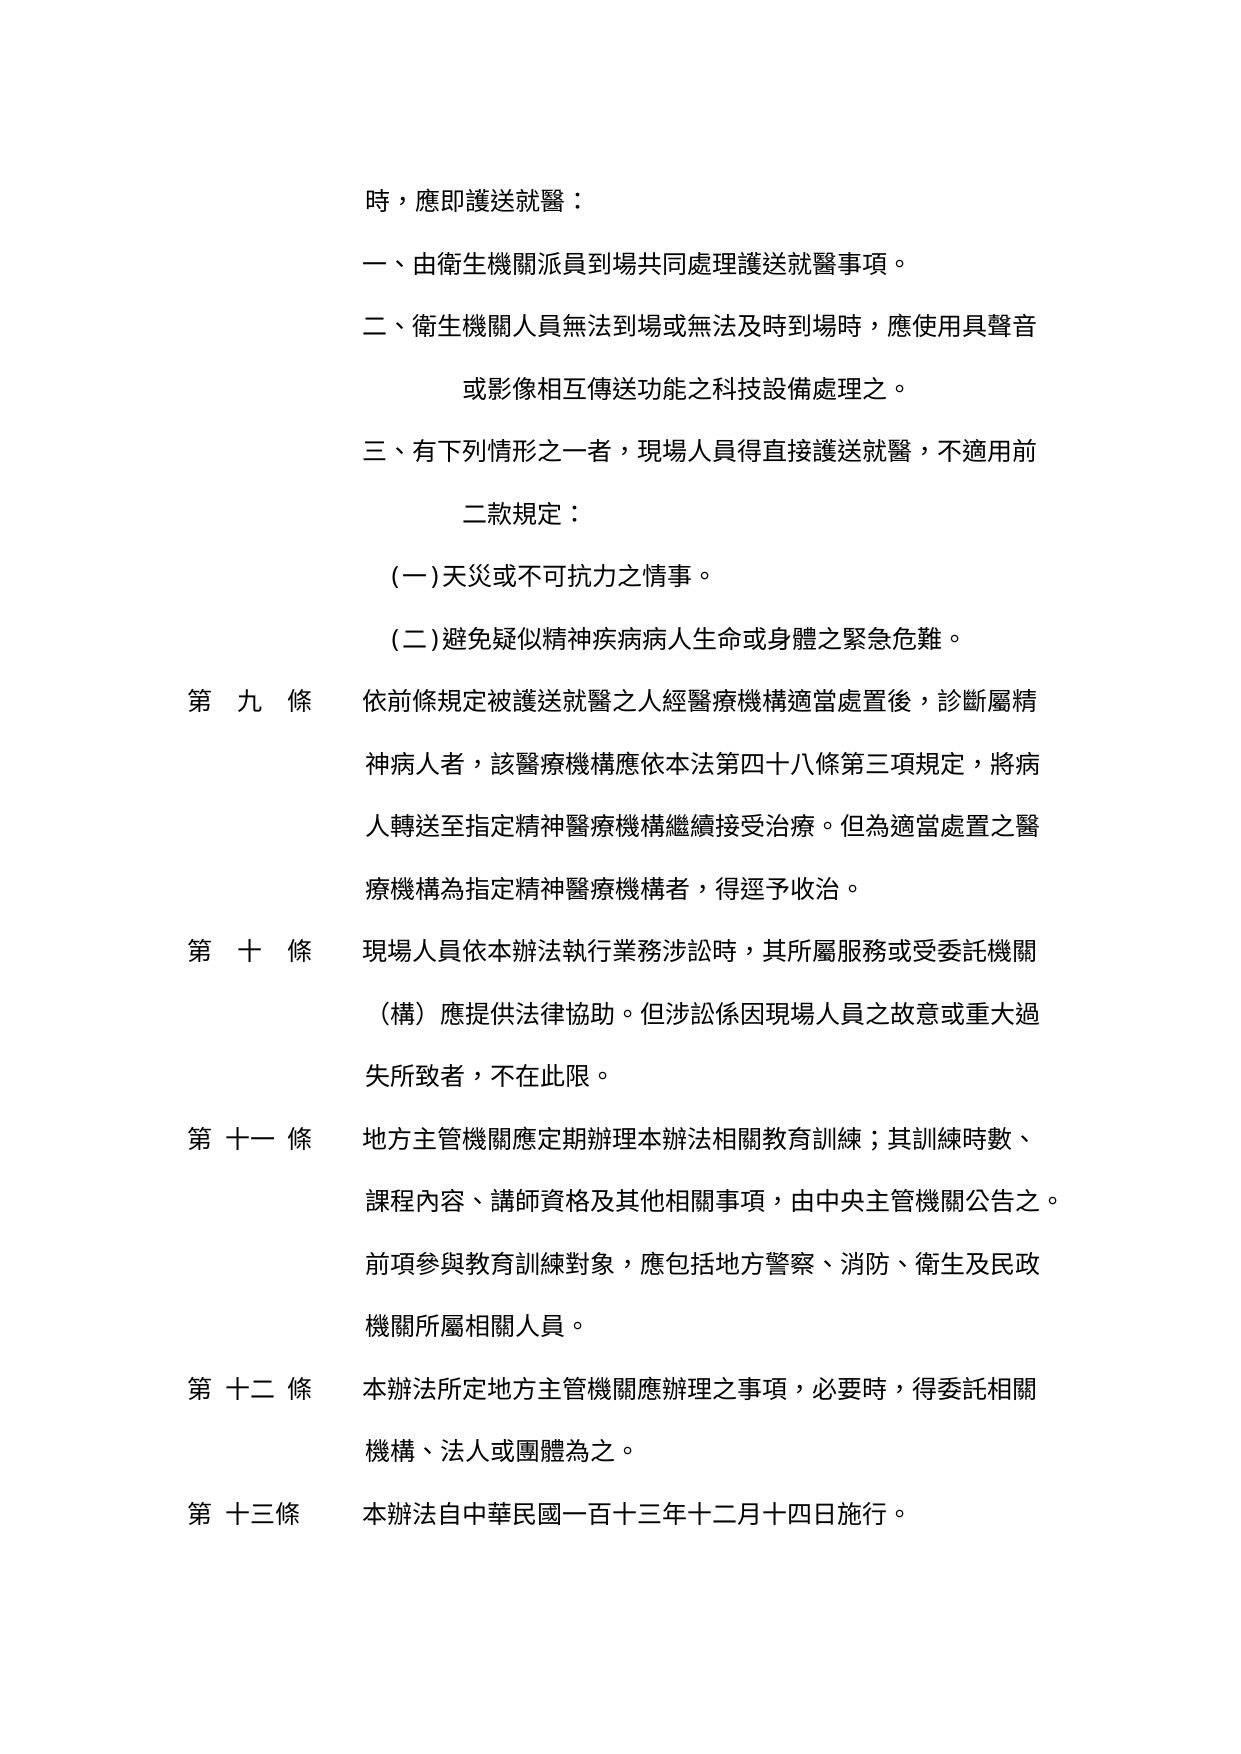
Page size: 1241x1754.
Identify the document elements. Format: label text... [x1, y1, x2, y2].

text 第 九 條 依前條規定被護送就醫之人經醫療機構適當處置後，診斷屬精神病人者，該醫療機構應依本法第四十八條第三項規定，將病人轉送至指定精神醫療機構繼續接受治療。但為適當處置之醫療機構為指定精神醫療機構者，得逕予收治。 [187, 658, 1041, 908]
text 第 十三條 本辦法自中華民國一百十三年十二月十四日施行。 [187, 1471, 1044, 1533]
text (二)避免疑似精神疾病病人生命或身體之緊急危難。 [337, 596, 1053, 658]
text 第 十 條 現場人員依本辦法執行業務涉訟時，其所屬服務或受委託機關（構）應提供法律協助。但涉訟係因現場人員之故意或重大過失所致者，不在此限。 [187, 908, 1041, 1096]
text 第 十二 條 本辦法所定地方主管機關應辦理之事項，必要時，得委託相關機構、法人或團體為之。 [187, 1346, 1041, 1471]
list 有下列情形之一者，現場人員得直接護送就醫，不適用前二款規定： [362, 408, 1053, 533]
text 前項參與教育訓練對象，應包括地方警察、消防、衛生及民政機關所屬相關人員。 [365, 1221, 1053, 1346]
text (一)天災或不可抗力之情事。 [337, 533, 1053, 596]
list 衛生機關人員無法到場或無法及時到場時，應使用具聲音或影像相互傳送功能之科技設備處理之。 [362, 283, 1053, 408]
list 由衛生機關派員到場共同處理護送就醫事項。 [362, 221, 1053, 283]
text 第 十一 條 地方主管機關應定期辦理本辦法相關教育訓練；其訓練時數、課程內容、講師資格及其他相關事項，由中央主管機關公告之。 [187, 1096, 1041, 1221]
text 時，應即護送就醫： [365, 158, 1053, 221]
